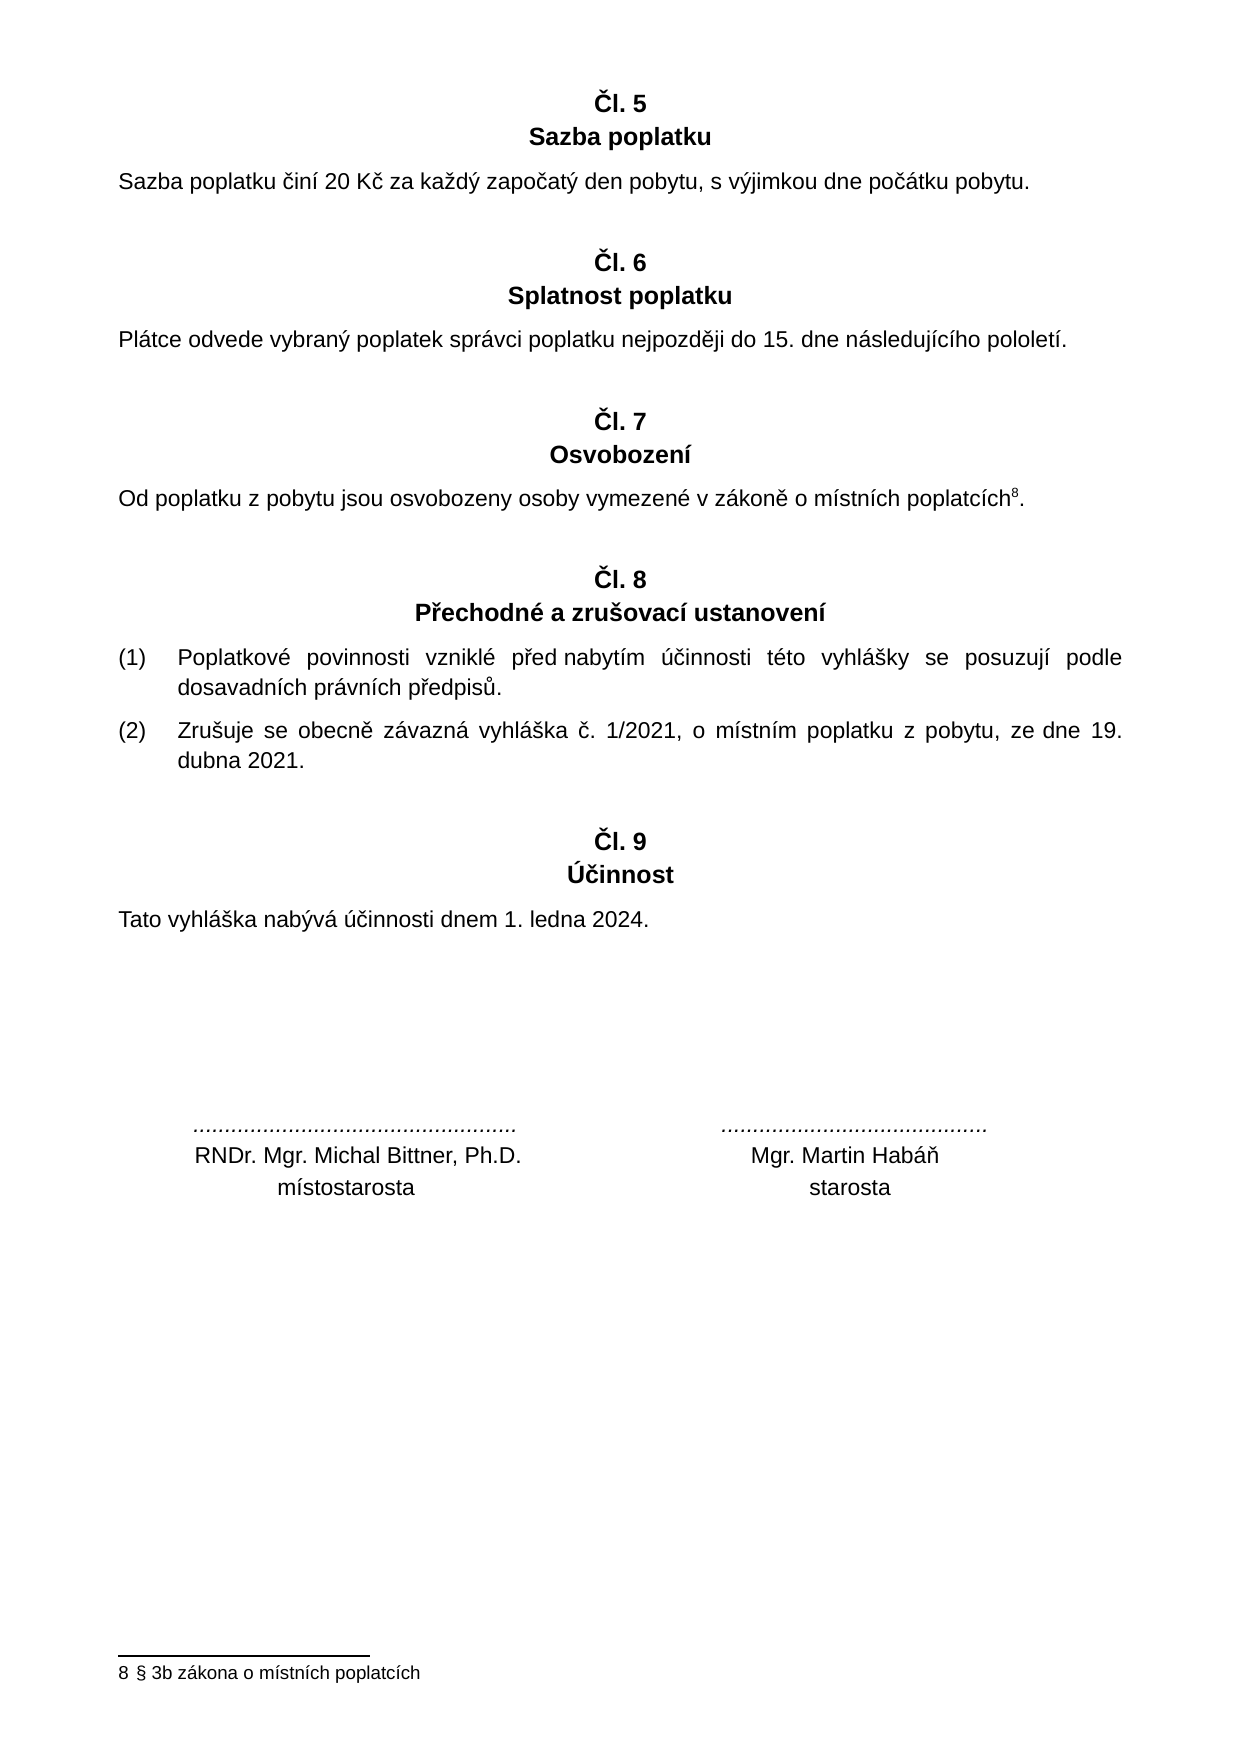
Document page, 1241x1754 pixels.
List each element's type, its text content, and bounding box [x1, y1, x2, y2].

text Sazba poplatku činí 20 Kč za každý započatý den pobytu, s výjimkou dne počátku pobytu. [118, 168, 1122, 194]
subtitle Čl. 9 Účinnost [118, 827, 1122, 889]
text Plátce odvede vybraný poplatek správci poplatku nejpozději do 15. dne následujícího pololetí. [118, 326, 1122, 353]
text § 3b zákona o místních poplatcích [118, 1662, 1122, 1683]
text místostarosta starosta [118, 1174, 1122, 1200]
subtitle Čl. 7 Osvobození [118, 407, 1122, 468]
subtitle Čl. 8 Přechodné a zrušovací ustanovení [118, 565, 1122, 627]
text ................................................... .......................................... [118, 1111, 1122, 1137]
list Zrušuje se obecně závazná vyhláška č. 1/2021, o místním poplatku z pobytu, ze dne 19. dubna 2021. [118, 717, 1122, 773]
subtitle Čl. 6 Splatnost poplatku [118, 248, 1122, 310]
list Poplatkové povinnosti vzniklé před nabytím účinnosti této vyhlášky se posuzují podle dosavadních právních předpisů. [118, 644, 1122, 701]
text RNDr. Mgr. Michal Bittner, Ph.D. Mgr. Martin Habáň [118, 1142, 1122, 1169]
text Od poplatku z pobytu jsou osvobozeny osoby vymezené v zákoně o místních poplatcích. [118, 485, 1122, 512]
text Tato vyhláška nabývá účinnosti dnem 1. ledna 2024. [118, 906, 1122, 932]
subtitle Čl. 5 Sazba poplatku [118, 89, 1122, 151]
